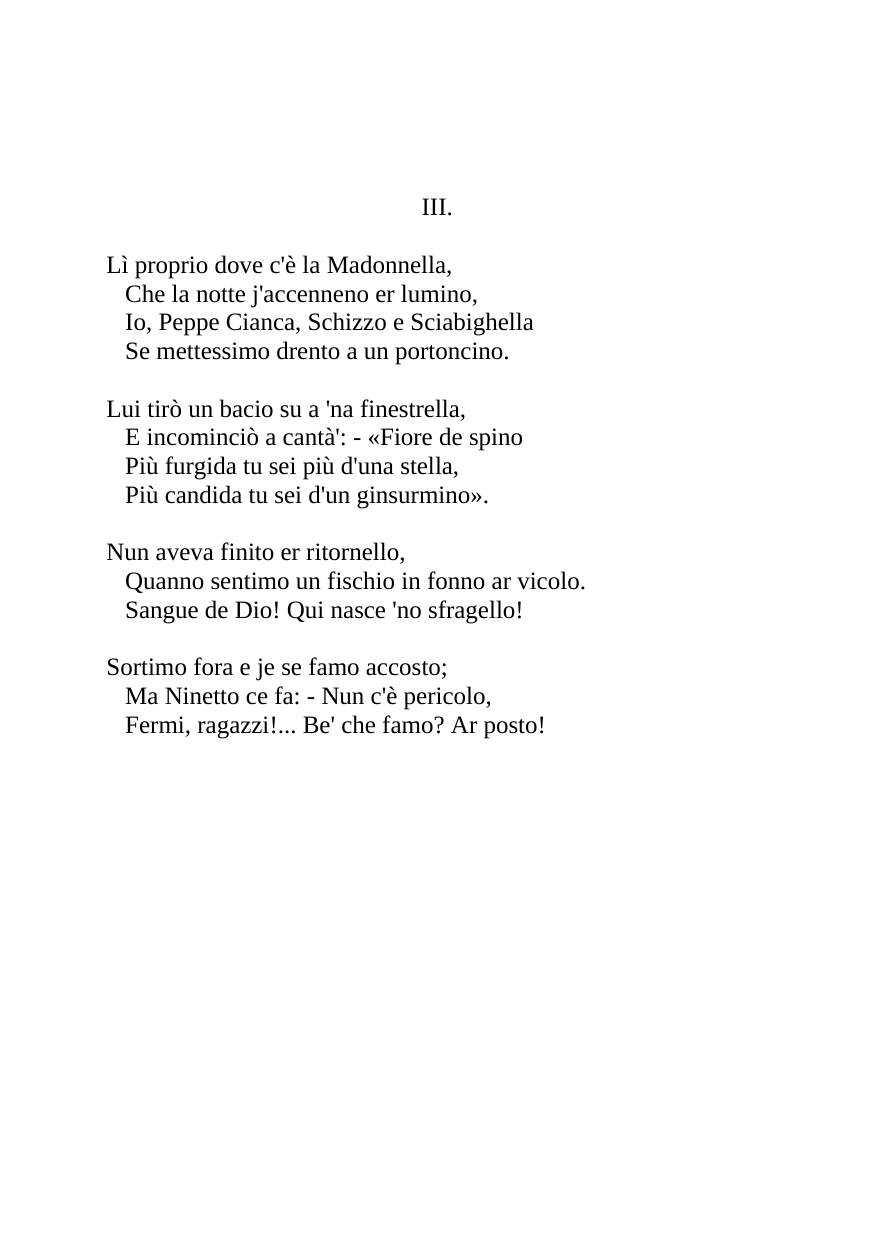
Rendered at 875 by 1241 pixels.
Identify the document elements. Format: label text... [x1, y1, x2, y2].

text III. [106, 192, 768, 221]
text Più candida tu sei d'un ginsurmino». [125, 480, 768, 509]
text Quanno sentimo un fischio in fonno ar vicolo. [125, 566, 768, 595]
text Se mettessimo drento a un portoncino. [125, 336, 768, 365]
text Nun aveva finito er ritornello, [106, 537, 768, 566]
text Ma Ninetto ce fa: - Nun c'è pericolo, [125, 681, 768, 710]
text E incominciò a cantà': - «Fiore de spino [125, 422, 768, 451]
text Io, Peppe Cianca, Schizzo e Sciabighella [125, 307, 768, 336]
text Sortimo fora e je se famo accosto; [106, 652, 768, 681]
text Lì proprio dove c'è la Madonnella, [106, 250, 768, 279]
text Fermi, ragazzi!... Be' che famo? Ar posto! [125, 710, 768, 739]
text Che la notte j'accenneno er lumino, [125, 279, 768, 307]
text Sangue de Dio! Qui nasce 'no sfragello! [125, 595, 768, 624]
text Più furgida tu sei più d'una stella, [125, 451, 768, 480]
text Lui tirò un bacio su a 'na finestrella, [106, 394, 768, 422]
